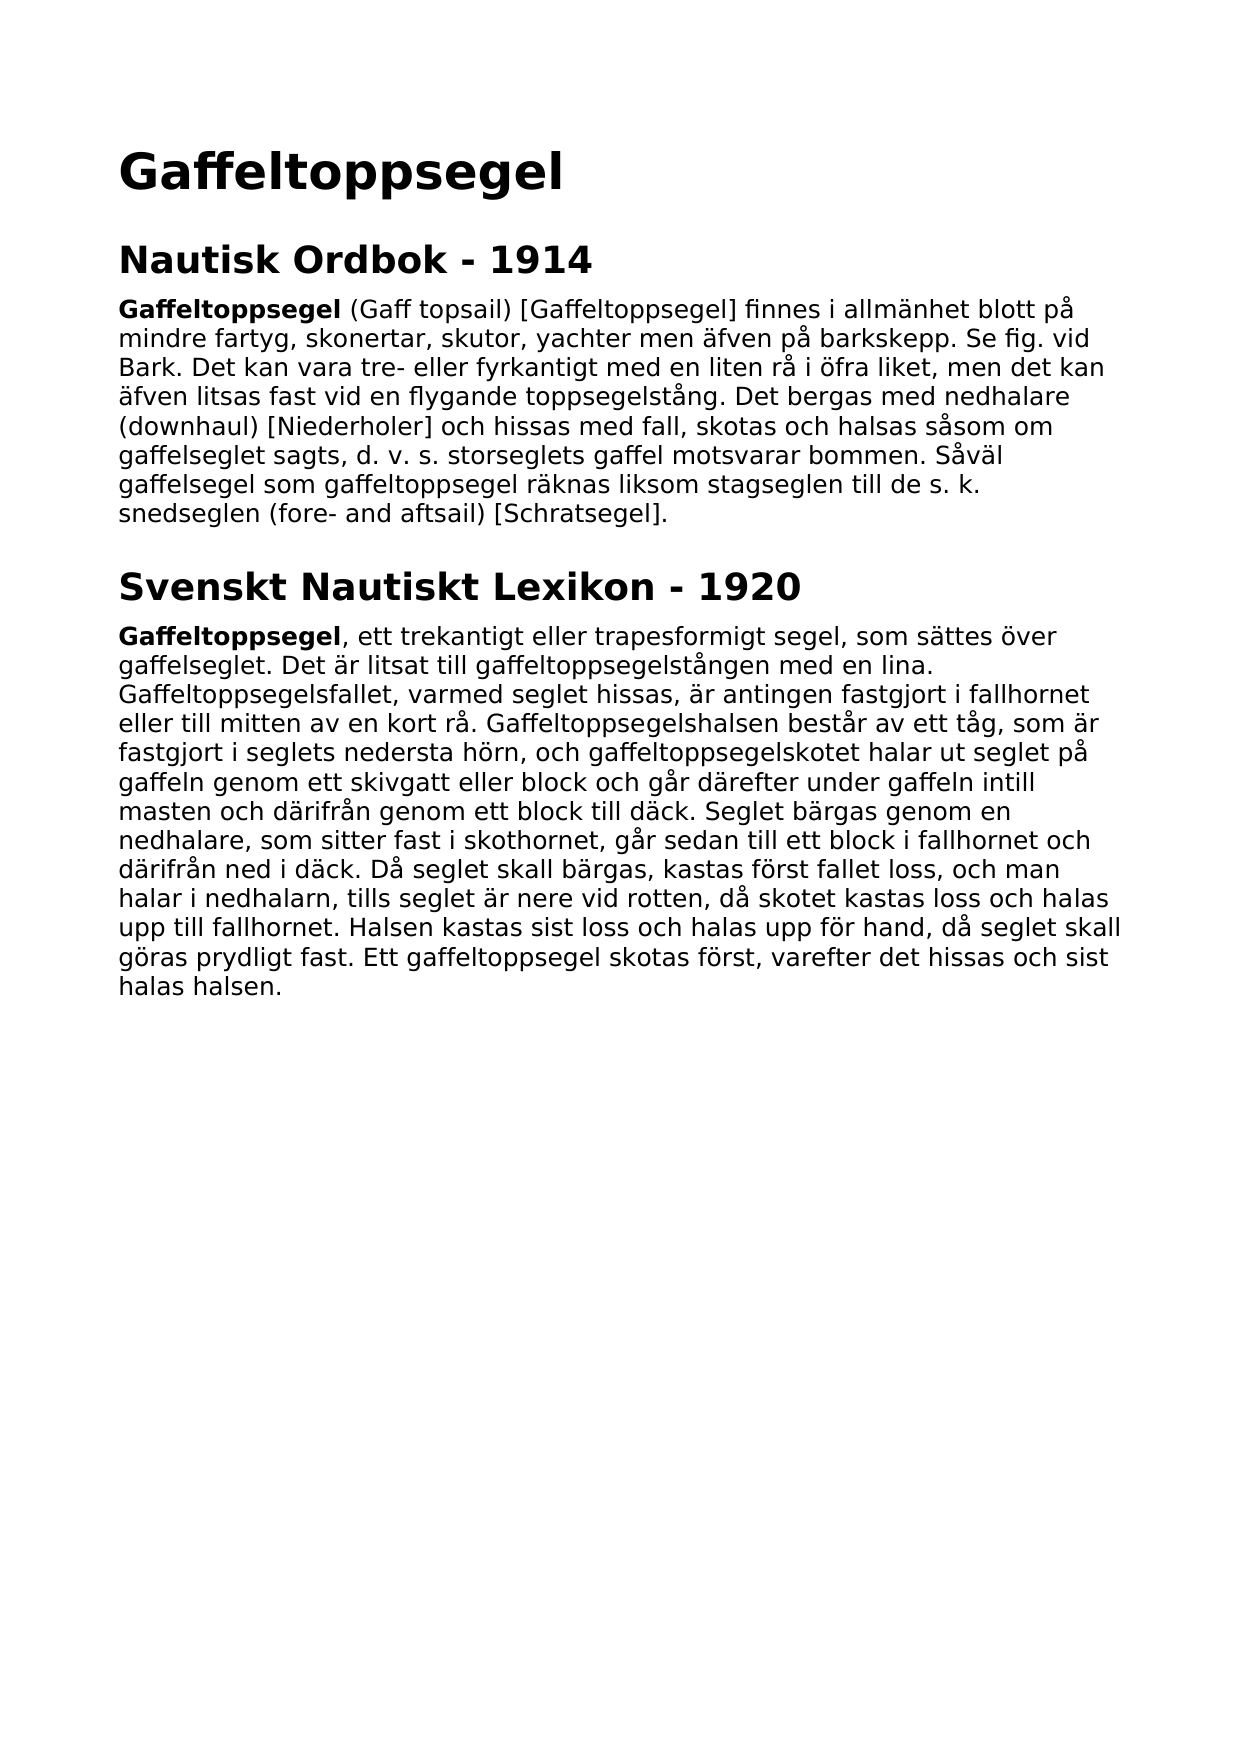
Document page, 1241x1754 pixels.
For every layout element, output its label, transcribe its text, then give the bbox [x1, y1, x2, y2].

subtitle Svenskt Nautiskt Lexikon - 1920 [118, 566, 1122, 609]
subtitle Nautisk Ordbok - 1914 [118, 239, 1122, 282]
subtitle Gaffeltoppsegel [118, 143, 1122, 201]
text Gaffeltoppsegel, ett trekantigt eller trapesformigt segel, som sättes över gaffelseglet. Det är litsat till gaffeltoppsegelstången med en lina. Gaffeltoppsegelsfallet, varmed seglet hissas, är antingen fastgjort i fallhornet eller till mitten av en kort rå. Gaffeltoppse­gelshalsen består av ett tåg, som är fastgjort i seglets nedersta hörn, och gaffeltoppsegelskotet halar ut seglet på gaffeln genom ett skivgatt eller block och går därefter under gaffeln intill masten och därifrån genom ett block till däck. Seglet bärgas genom en nedhalare, som sitter fast i skothornet, går sedan till ett block i fallhornet och därifrån ned i däck. Då seglet skall bärgas, kastas först fallet loss, och man halar i nedhalarn, tills seglet är nere vid rotten, då skotet kastas loss och ha­las upp till fallhornet. Halsen kastas sist loss och halas upp för hand, då seglet skall göras prydligt fast. Ett gaf­feltoppsegel skotas först, varefter det hissas och sist halas halsen. [118, 622, 1122, 1001]
text Gaffeltoppsegel (Gaff top­sail) [Gaffeltoppsegel] finnes i all­mänhet blott på mindre fartyg, sko­nertar, skutor, yachter men äfven på barkskepp. Se fig. vid Bark. Det kan vara tre- eller fyrkantigt med en liten rå i öfra liket, men det kan äfven litsas fast vid en flygande toppsegelstång. Det bergas med nedhalare (downhaul) [Niederholer] och hissas med fall, skotas och halsas såsom om gaffelseglet sagts, d. v. s. storseglets gaffel motsvarar bommen. Såväl gaffelsegel som gaffeltopp­segel räknas liksom stagseglen till de s. k. snedseglen (fore- and aftsail) [Schratsegel]. [118, 295, 1122, 528]
